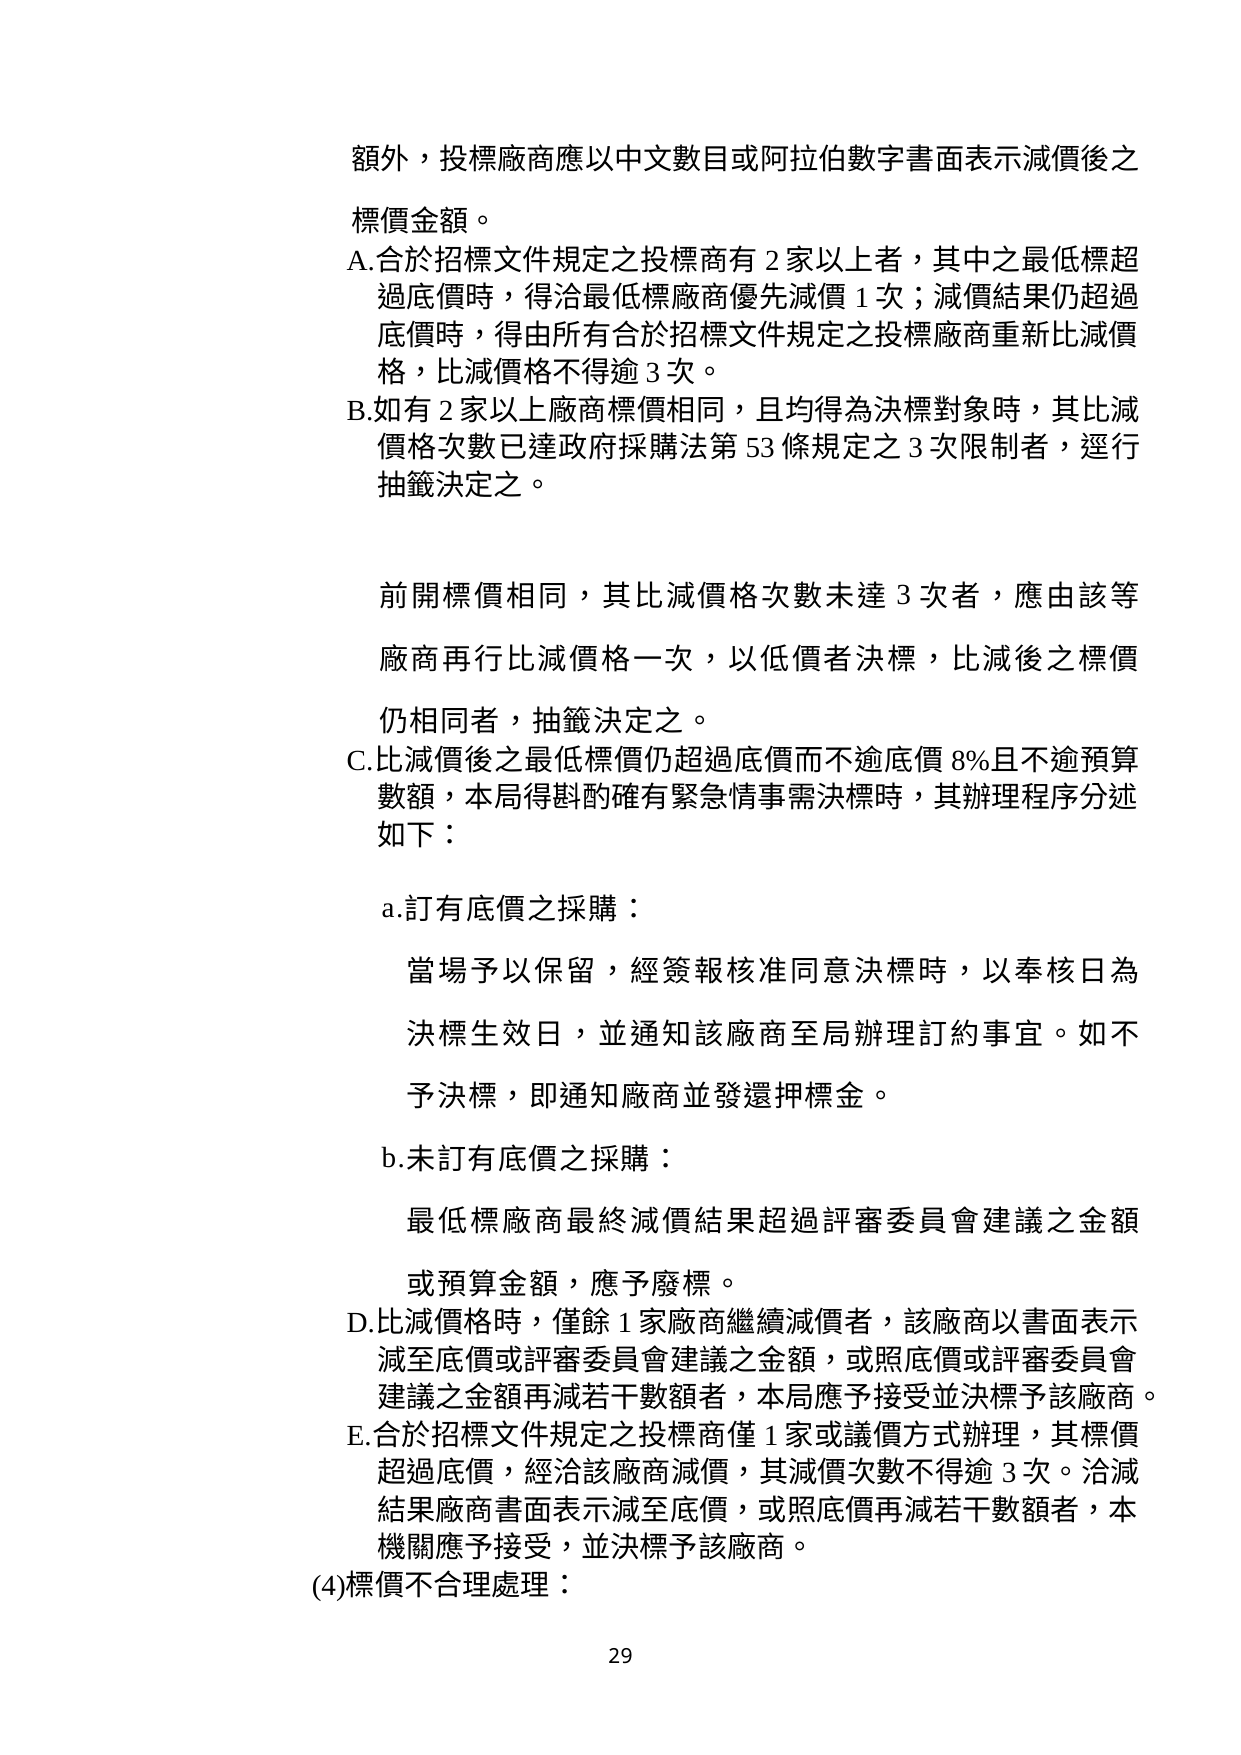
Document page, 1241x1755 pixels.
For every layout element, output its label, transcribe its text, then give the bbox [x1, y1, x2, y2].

text (4)標價不合理處理： [312, 1565, 1140, 1602]
text 最低標廠商最終減價結果超過評審委員會建議之金額或預算金額，應予廢標。 [407, 1177, 1140, 1302]
text E.合於招標文件規定之投標商僅1家或議價方式辦理，其標價超過底價，經洽該廠商減價，其減價次數不得逾3次。洽減結果廠商書面表示減至底價，或照底價再減若干數額者，本機關應予接受，並決標予該廠商。 [346, 1415, 1140, 1565]
text B.如有2家以上廠商標價相同，且均得為決標對象時，其比減價格次數已達政府採購法第53條規定之3次限制者，逕行抽籤決定之。 [346, 390, 1140, 502]
text a.訂有底價之採購： [381, 865, 1140, 927]
text b.未訂有底價之採購： [381, 1115, 1140, 1177]
text D.比減價格時，僅餘1家廠商繼續減價者，該廠商以書面表示減至底價或評審委員會建議之金額，或照底價或評審委員會建議之金額再減若干數額者，本局應予接受並決標予該廠商。 [346, 1302, 1140, 1415]
text 當場予以保留，經簽報核准同意決標時，以奉核日為決標生效日，並通知該廠商至局辦理訂約事宜。如不予決標，即通知廠商並發還押標金。 [407, 927, 1140, 1115]
text 額外，投標廠商應以中文數目或阿拉伯數字書面表示減價後之標價金額。 [351, 115, 1140, 240]
text 前開標價相同，其比減價格次數未達3次者，應由該等廠商再行比減價格一次，以低價者決標，比減後之標價仍相同者，抽籤決定之。 [379, 552, 1140, 740]
text A.合於招標文件規定之投標商有2家以上者，其中之最低標超過底價時，得洽最低標廠商優先減價1次；減價結果仍超過底價時，得由所有合於招標文件規定之投標廠商重新比減價格，比減價格不得逾3次。 [346, 240, 1140, 390]
text C.比減價後之最低標價仍超過底價而不逾底價8%且不逾預算數額，本局得斟酌確有緊急情事需決標時，其辦理程序分述如下： [346, 740, 1140, 852]
